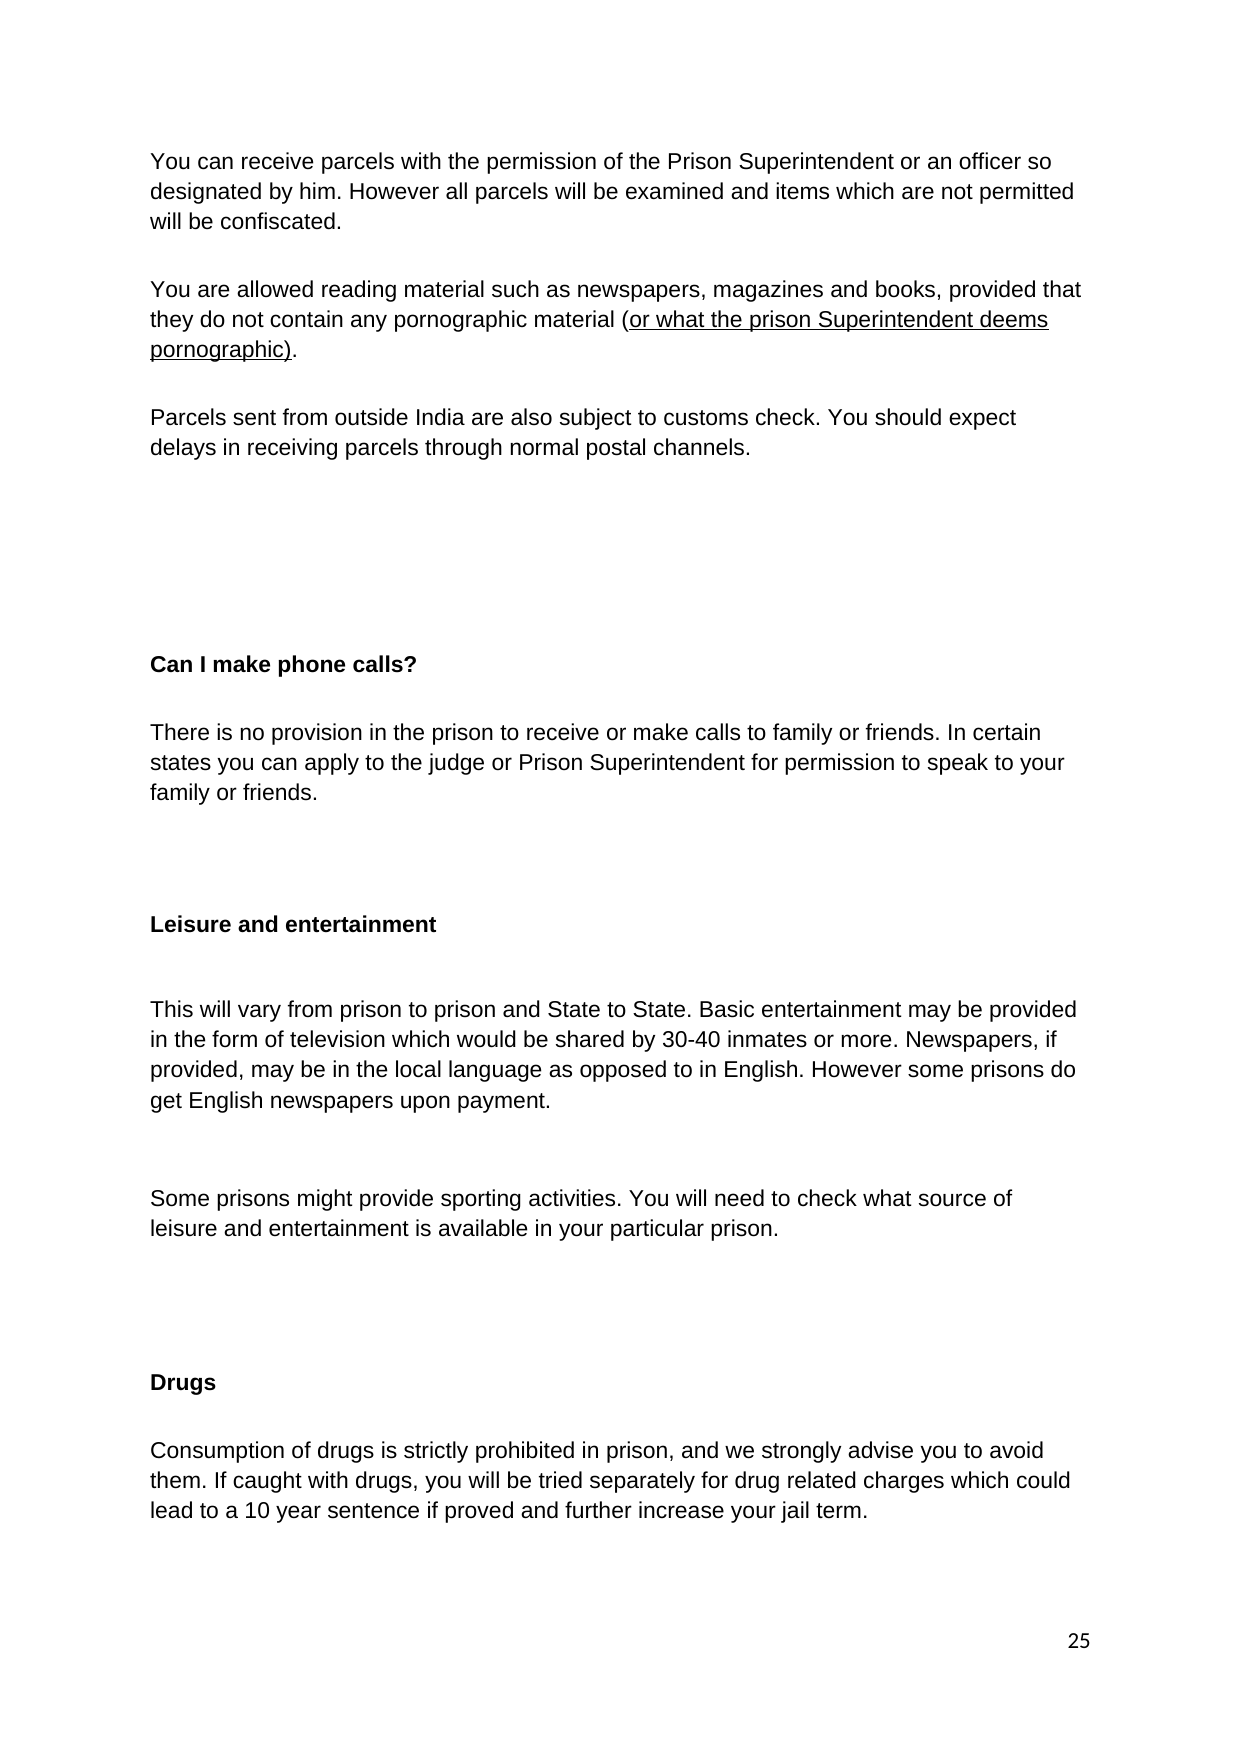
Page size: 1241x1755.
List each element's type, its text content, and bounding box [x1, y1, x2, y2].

subtitle Can I make phone calls? [150, 651, 1103, 677]
text Some prisons might provide sporting activities. You will need to check what source of leisure and entertainment is available in your particular prison. [150, 1184, 1036, 1241]
text Parcels sent from outside India are also subject to customs check. You should expect delays in receiving parcels through normal postal channels. [150, 404, 1036, 461]
text You can receive parcels with the permission of the Prison Superintendent or an officer so designated by him. However all parcels will be examined and items which are not permitted will be confiscated. [150, 148, 1092, 234]
text You are allowed reading material such as newspapers, magazines and books, provided that they do not contain any pornographic material (or what the prison Superintendent deems pornographic). [150, 276, 1083, 363]
subtitle Drugs [150, 1369, 1103, 1395]
text There is no provision in the prison to receive or make calls to family or friends. In certain states you can apply to the judge or Prison Superintendent for permission to speak to your family or friends. [150, 719, 1067, 805]
text This will vary from prison to prison and State to State. Basic entertainment may be provided in the form of television which would be shared by 30-40 inmates or more. Newspapers, if provided, may be in the local language as opposed to in English. However some prisons do get English newspapers upon payment. [150, 996, 1086, 1113]
text Consumption of drugs is strictly prohibited in prison, and we strongly advise you to avoid them. If caught with drugs, you will be tried separately for drug related charges which could lead to a 10 year sentence if proved and further increase your jail term. [150, 1437, 1073, 1523]
subtitle Leisure and entertainment [150, 911, 1103, 938]
